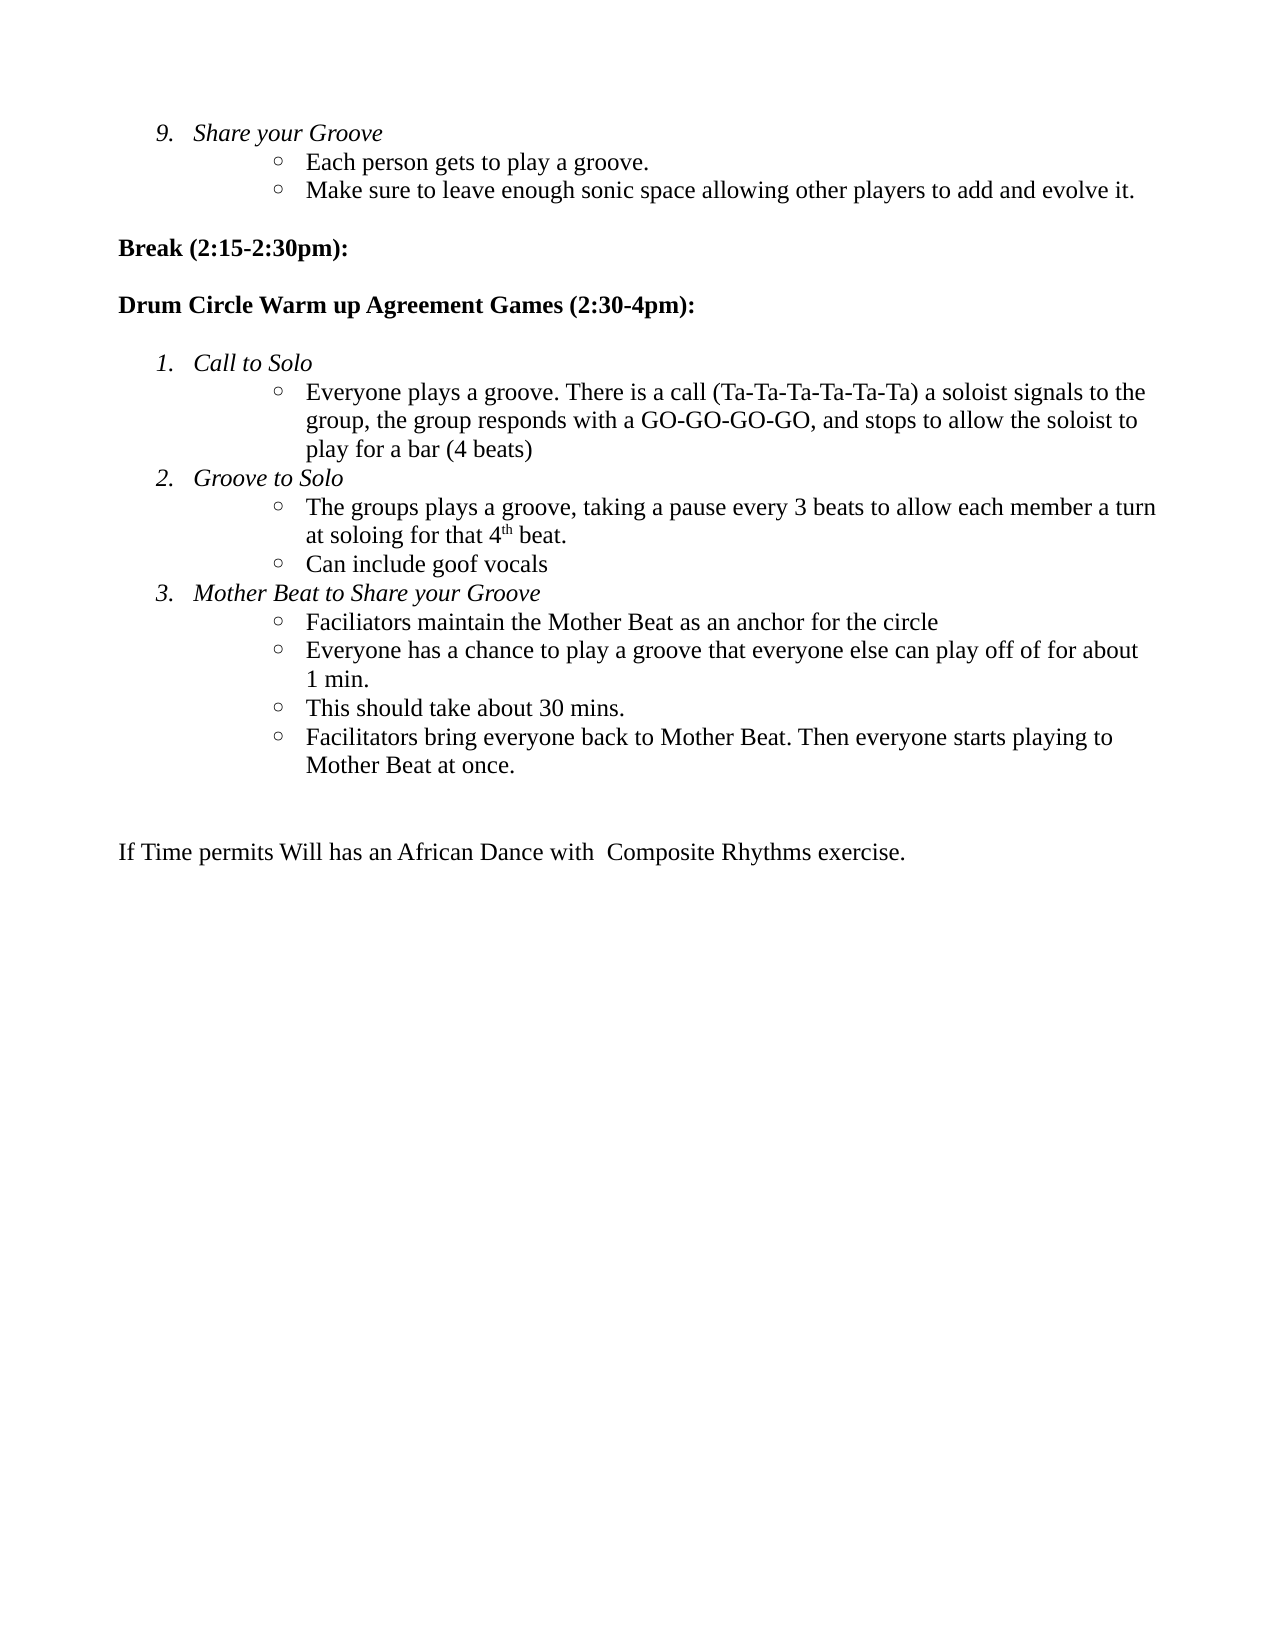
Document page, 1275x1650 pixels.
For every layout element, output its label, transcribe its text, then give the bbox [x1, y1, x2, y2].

list Groove to Solo [156, 463, 1157, 492]
list The groups plays a groove, taking a pause every 3 beats to allow each member a turn at soloing for that 4th beat. [268, 492, 1157, 549]
list Can include goof vocals [268, 549, 1157, 578]
list Call to Solo [156, 348, 1157, 377]
list This should take about 30 mins. [268, 693, 1157, 722]
list Share your Groove [156, 118, 1157, 147]
text Break (2:15-2:30pm): [118, 204, 1157, 262]
text If Time permits Will has an African Dance with Composite Rhythms exercise. [118, 837, 1157, 866]
list Mother Beat to Share your Groove [156, 578, 1157, 607]
list Faciliators maintain the Mother Beat as an anchor for the circle [268, 607, 1157, 636]
list Everyone plays a groove. There is a call (Ta-Ta-Ta-Ta-Ta-Ta) a soloist signals to the group, the group responds with a GO-GO-GO-GO, and stops to allow the soloist to play for a bar (4 beats) [268, 377, 1157, 463]
text Drum Circle Warm up Agreement Games (2:30-4pm): [118, 291, 1157, 319]
list Facilitators bring everyone back to Mother Beat. Then everyone starts playing to Mother Beat at once. [268, 722, 1157, 779]
list Make sure to leave enough sonic space allowing other players to add and evolve it. [268, 176, 1157, 204]
list Everyone has a chance to play a groove that everyone else can play off of for about 1 min. [268, 636, 1157, 693]
list Each person gets to play a groove. [268, 147, 1157, 176]
